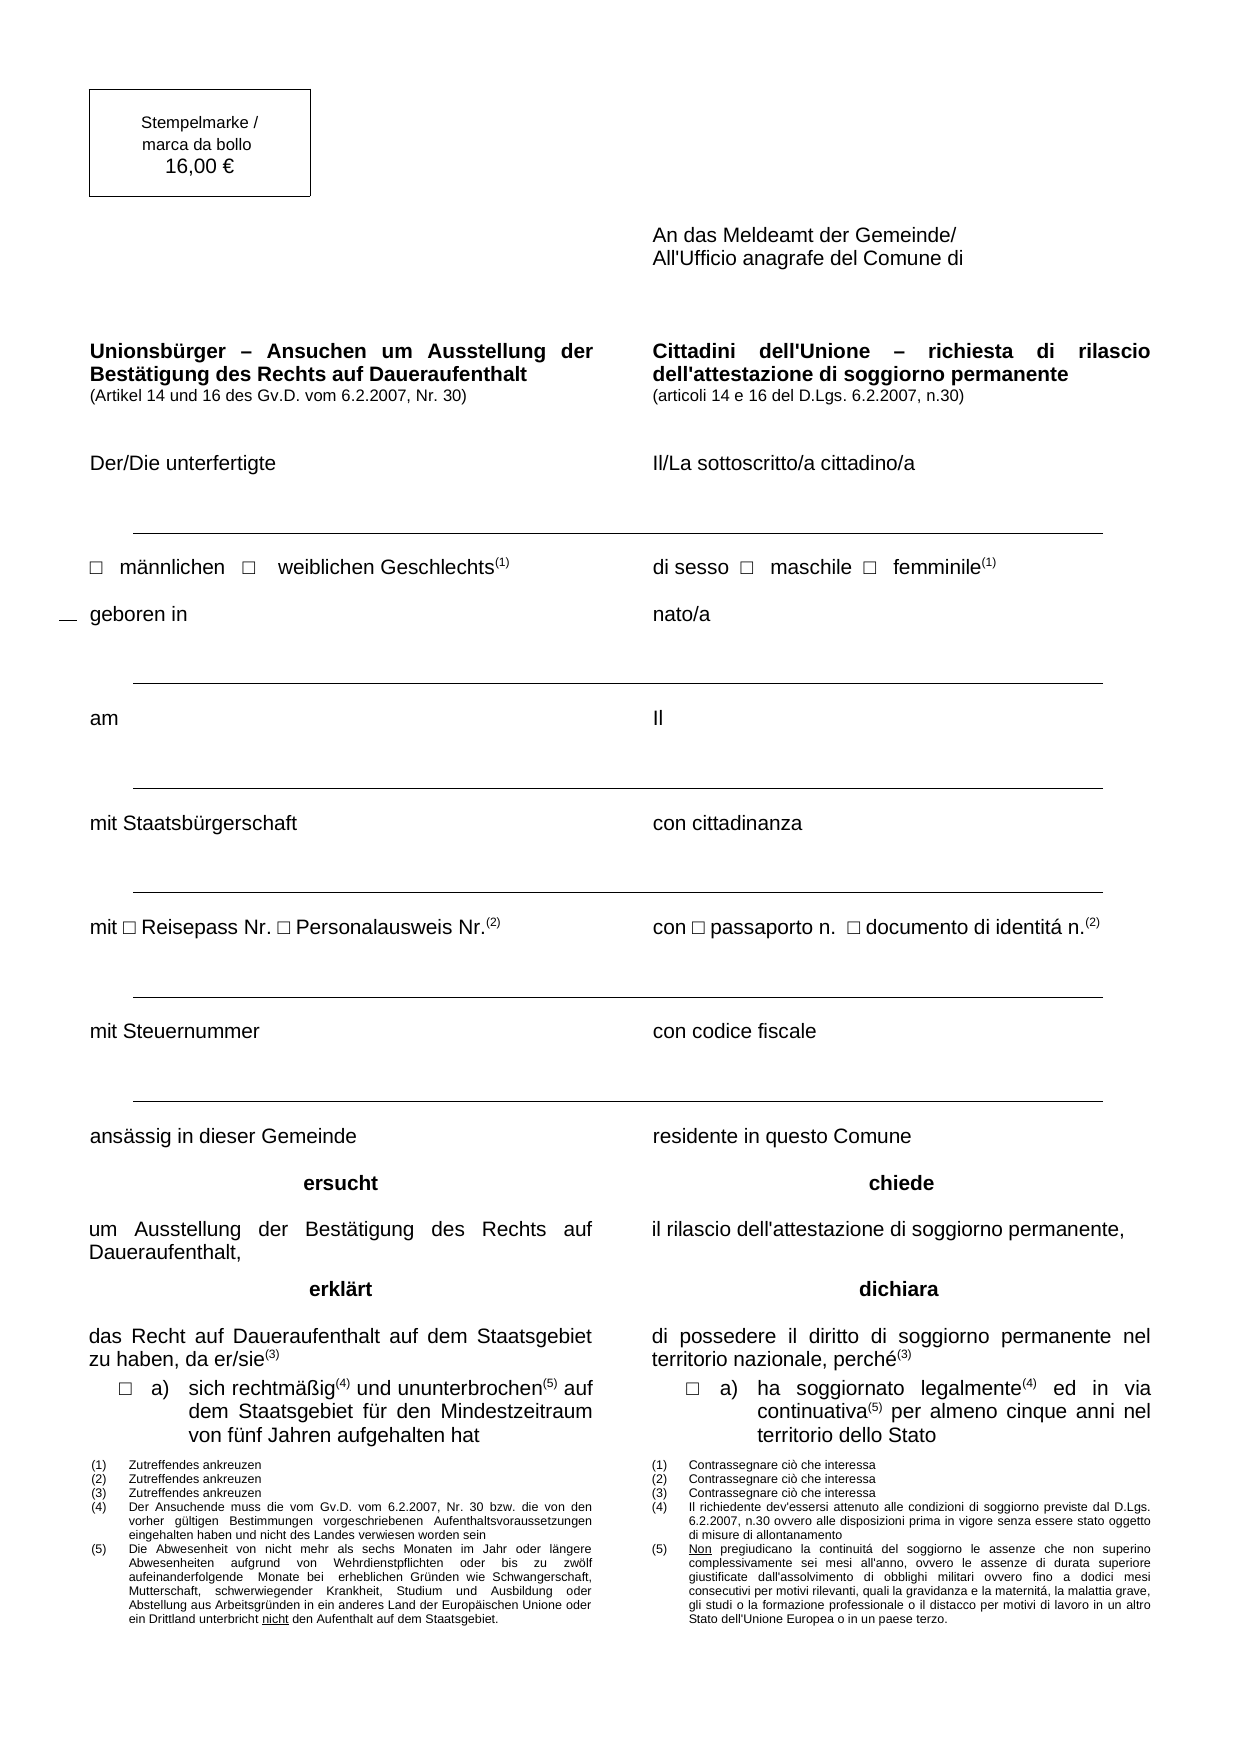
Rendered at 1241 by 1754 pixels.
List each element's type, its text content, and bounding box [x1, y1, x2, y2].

table_cell um Ausstellung der Bestätigung des Rechts auf Daueraufenthalt, [89, 1218, 592, 1278]
table_header di possedere il diritto di soggiorno permanente nel territorio nazionale, perché(3) [652, 1325, 1151, 1377]
table_header ersucht [89, 1171, 592, 1218]
table_header mit Steuernummer [90, 1020, 593, 1043]
table_cell nato/a [653, 602, 1151, 626]
table_cell [593, 451, 652, 474]
table_header residente in questo Comune [653, 1125, 1151, 1148]
table_header dichiara [652, 1278, 1151, 1324]
table_header [594, 1125, 653, 1148]
table_header [594, 916, 653, 939]
table_cell geboren in [90, 602, 593, 626]
table_header Zutreffendes ankreuzen Zutreffendes ankreuzen Zutreffendes ankreuzen Der Ansuchende muss die vom Gv.D. vom 6.2.2007, Nr. 30 bzw. die von den vorher gültigen Bestimmungen vorgeschriebenen Aufenthaltsvoraussetzungen eingehalten haben und nicht des Landes verwiesen worden sein Die Abwesenheit von nicht mehr als sechs Monaten im Jahr oder längere Abwesenheiten aufgrund von Wehrdienstpflichten oder bis zu zwölf aufeinanderfolgende Monate bei erheblichen Gründen wie Schwangerschaft, Mutterschaft, schwerwiegender Krankheit, Studium und Ausbildung oder Abstellung aus Arbeitsgründen in ein anderes Land der Europäischen Unione oder ein Drittland unterbricht nicht den Aufenthalt auf dem Staatsgebiet. [89, 1458, 592, 1626]
table_header [133, 649, 1103, 683]
table_header [133, 753, 1103, 788]
table_header erklärt [89, 1278, 592, 1324]
table_header di sesso □ maschile □ femminile(1) [653, 556, 1151, 602]
table_cell [593, 1218, 652, 1278]
table_cell [593, 340, 652, 451]
table_cell Il/La sottoscritto/a cittadino/a [653, 451, 1151, 474]
table_header [593, 1278, 652, 1324]
table_header □ [114, 1377, 143, 1458]
table_header sich rechtmäßig(4) und ununterbrochen(5) auf dem Staatsgebiet für den Mindestzeitraum von fünf Jahren aufgehalten hat [143, 1377, 593, 1458]
table_header [593, 1171, 652, 1218]
table_header [593, 1458, 652, 1626]
table_header [593, 1377, 679, 1458]
table_header □ [679, 1377, 711, 1458]
table_header [594, 707, 653, 730]
table_cell Der/Die unterfertigte [90, 451, 593, 474]
table_header [593, 224, 652, 340]
table_header con codice fiscale [653, 1020, 1151, 1043]
table_header [594, 1020, 653, 1043]
table_cell Cittadini dell'Unione – richiesta di rilascio dell'attestazione di soggiorno permanente (articoli 14 e 16 del D.Lgs. 6.2.2007, n.30) [653, 340, 1151, 451]
table_header Contrassegnare ciò che interessa Contrassegnare ciò che interessa Contrassegnare ciò che interessa Il richiedente dev'essersi attenuto alle condizioni di soggiorno previste dal D.Lgs. 6.2.2007, n.30 ovvero alle disposizioni prima in vigore senza essere stato oggetto di misure di allontanamento Non pregiudicano la continuitá del soggiorno le assenze che non superino complessivamente sei mesi all'anno, ovvero le assenze di durata superiore giustificate dall'assolvimento di obblighi militari ovvero fino a dodici mesi consecutivi per motivi rilevanti, quali la gravidanza e la maternitá, la malattia grave, gli studi o la formazione professionale o il distacco per motivi di lavoro in un altro Stato dell'Unione Europea o in un paese terzo. [652, 1458, 1151, 1626]
table_header □ männlichen □ weiblichen Geschlechts(1) [90, 556, 593, 602]
table_header ha soggiornato legalmente(4) ed in via continuativa(5) per almeno cinque anni nel territorio dello Stato [711, 1377, 1151, 1458]
table_header mit Staatsbürgerschaft [90, 811, 593, 834]
table_header chiede [652, 1171, 1151, 1218]
table_cell [594, 602, 653, 626]
table_header ansässig in dieser Gemeinde [90, 1125, 593, 1148]
table_header [133, 858, 1103, 892]
table_header [133, 962, 1103, 997]
table_cell Unionsbürger – Ansuchen um Ausstellung der Bestätigung des Rechts auf Daueraufenthalt (Artikel 14 und 16 des Gv.D. vom 6.2.2007, Nr. 30) [90, 340, 593, 451]
table_header [133, 1067, 1103, 1101]
table_header [90, 224, 593, 340]
table_header [594, 811, 653, 834]
table_header con □ passaporto n. □ documento di identitá n.(2) [653, 916, 1151, 939]
table_header Il [653, 707, 1151, 730]
table_header Stempelmarke / marca da bollo 16,00 € [90, 90, 310, 196]
table_header An das Meldeamt der Gemeinde/ All'Ufficio anagrafe del Comune di [653, 224, 1151, 340]
table_cell il rilascio dell'attestazione di soggiorno permanente, [652, 1218, 1151, 1278]
table_header [133, 498, 1103, 533]
table_header [594, 556, 653, 602]
table_header con cittadinanza [653, 811, 1151, 834]
table_header [592, 1325, 652, 1377]
table_header am [90, 707, 593, 730]
table_header das Recht auf Daueraufenthalt auf dem Staatsgebiet zu haben, da er/sie(3) [89, 1325, 592, 1377]
table_header mit □ Reisepass Nr. □ Personalausweis Nr.(2) [90, 916, 593, 939]
